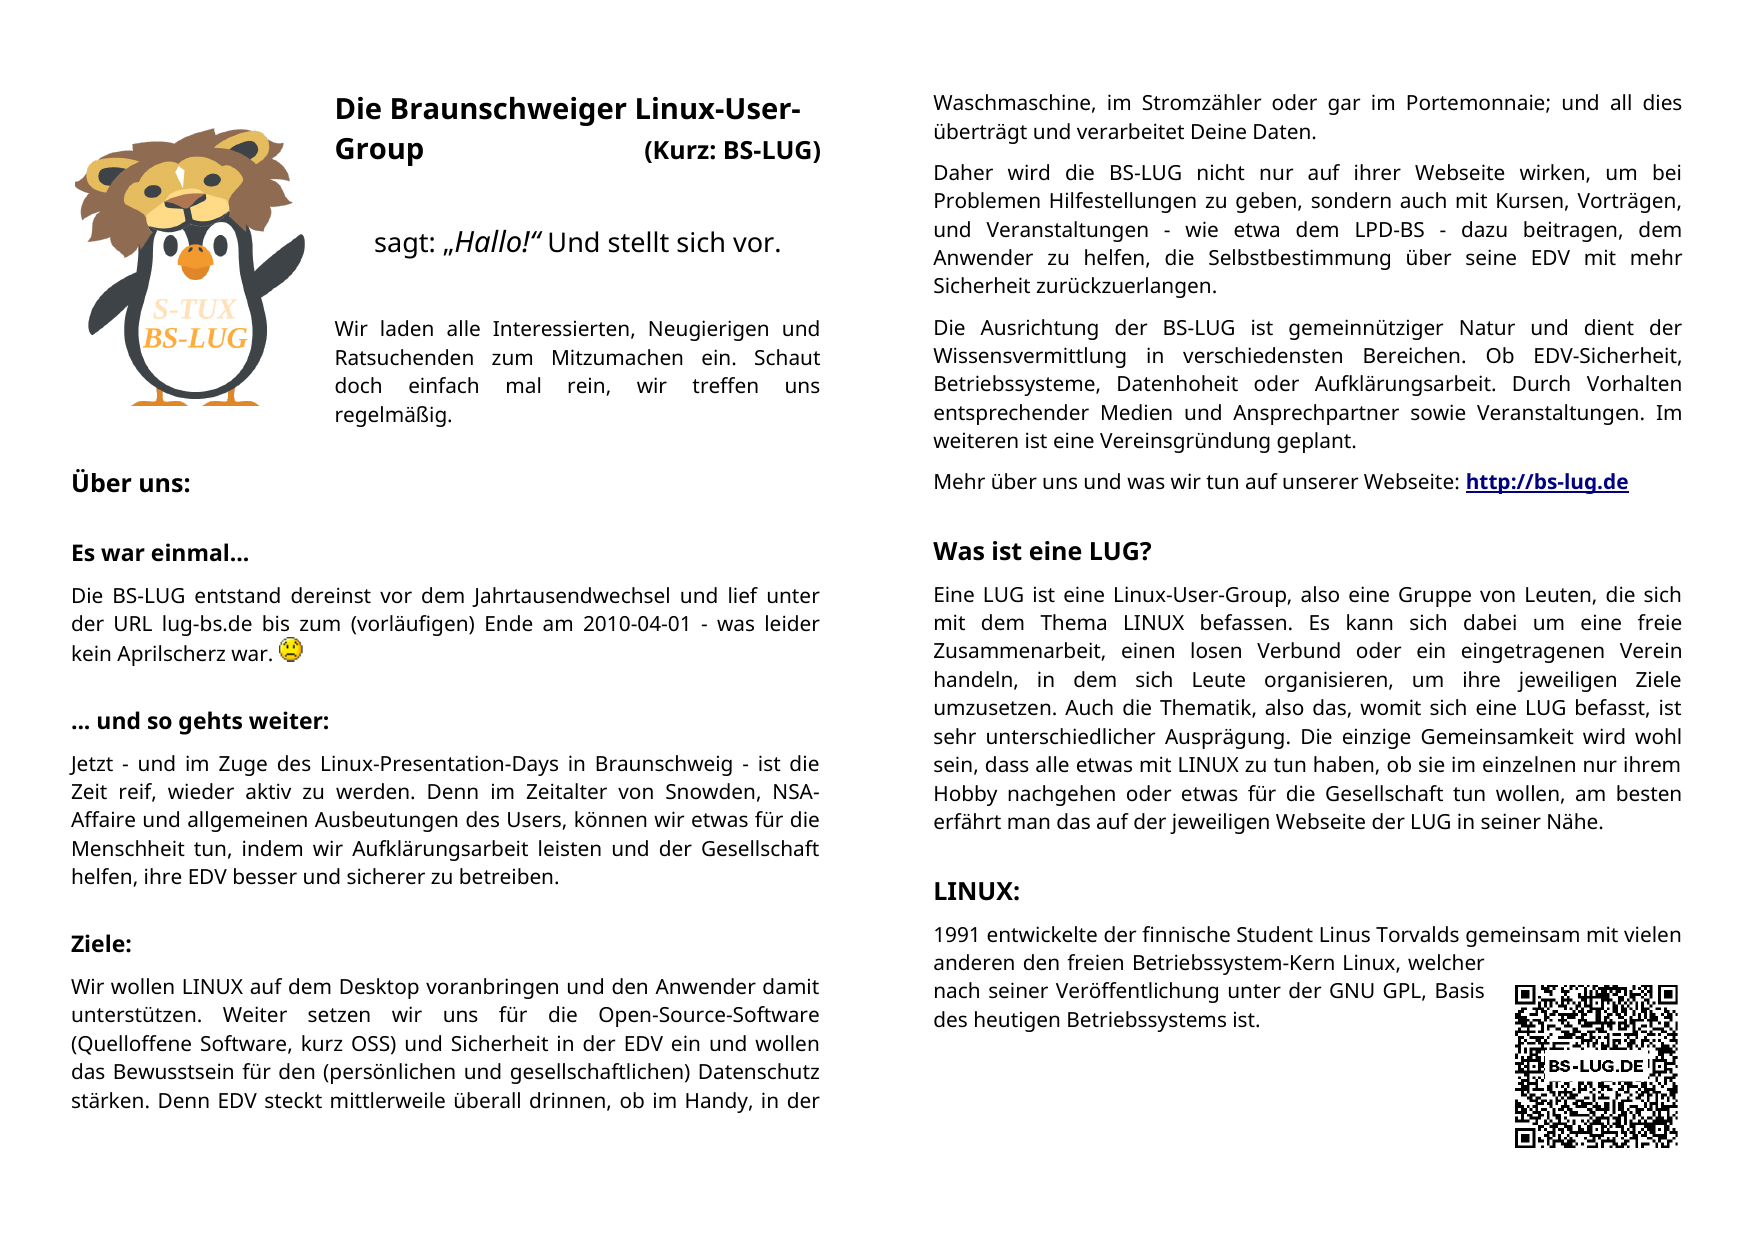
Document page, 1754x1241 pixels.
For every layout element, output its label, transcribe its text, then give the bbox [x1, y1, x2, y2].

text Mehr über uns und was wir tun auf unserer Webseite: http://bs-lug.de [933, 467, 1683, 496]
picture [279, 637, 303, 662]
picture [1515, 985, 1678, 1148]
text Jetzt - und im Zuge des Linux-Presentation-Days in Braunschweig - ist die Zeit reif, wieder aktiv zu werden. Denn im Zeitalter von Snowden, NSA-Affaire und allgemeinen Ausbeutungen des Users, können wir etwas für die Menschheit tun, indem wir Aufklärungsarbeit leisten und der Gesellschaft helfen, ihre EDV besser und sicherer zu betreiben. [71, 749, 821, 891]
subtitle Was ist eine LUG? [933, 533, 1683, 567]
subtitle LINUX: [933, 873, 1683, 907]
text Die BS-LUG entstand dereinst vor dem Jahrtausendwechsel und lief unter der URL lug-bs.de bis zum (vorläufigen) Ende am 2010-04-01 - was leider kein Aprilscherz war. [71, 581, 821, 667]
subtitle Über uns: [71, 466, 821, 500]
text Daher wird die BS-LUG nicht nur auf ihrer Webseite wirken, um bei Problemen Hilfe­stellungen zu geben, sondern auch mit Kursen, Vorträgen, und Veranstaltungen - wie etwa dem LPD-BS - dazu beitragen, dem Anwender zu helfen, die Selbstbestimmung über seine EDV mit mehr Sicherheit zurückzuerlangen. [933, 158, 1683, 300]
text Waschmaschine, im Stromzähler oder gar im Portemonnaie; und all dies überträgt und verarbeitet Deine Daten. [933, 88, 1683, 145]
text Wir laden alle Interessierten, Neugierigen und Ratsuchenden zum Mitzumachen ein. Schaut doch einfach mal rein, wir treffen uns regelmäßig. [71, 314, 821, 428]
text sagt: „Hallo!“ Und stellt sich vor. [305, 221, 821, 261]
picture [75, 128, 305, 406]
subtitle Ziele: [71, 928, 821, 959]
subtitle Die Braunschweiger Linux-User-Group (Kurz: BS-LUG) [71, 88, 821, 168]
text 1991 entwickelte der finnische Student Linus Torvalds gemeinsam mit vielen anderen den freien Betriebssystem-Kern Linux, welcher nach seiner Veröffentlichung unter der GNU GPL, Basis des heutigen Betriebssystems ist. [933, 920, 1683, 1033]
text Die Ausrichtung der BS-LUG ist gemeinnütziger Natur und dient der Wissensvermittlung in verschiedensten Bereichen. Ob EDV-Sicherheit, Betriebssysteme, Datenhoheit oder Aufklärungsarbeit. Durch Vorhalten entsprechender Medien und Ansprechpartner sowie Veranstaltungen. Im weiteren ist eine Vereinsgründung geplant. [933, 313, 1683, 455]
text Wir wollen LINUX auf dem Desktop voranbringen und den Anwender damit unterstützen. Weiter setzen wir uns für die Open-Source-Software (Quelloffene Software, kurz OSS) und Sicherheit in der EDV ein und wollen das Bewusstsein für den (persönlichen und gesellschaftlichen) Datenschutz stärken. Denn EDV steckt mittlerweile überall drinnen, ob im Handy, in der [71, 972, 821, 1114]
subtitle ... und so gehts weiter: [71, 705, 821, 736]
text Eine LUG ist eine Linux-User-Group, also eine Gruppe von Leuten, die sich mit dem Thema LINUX befassen. Es kann sich dabei um eine freie Zusammenarbeit, einen losen Verbund oder ein eingetragenen Verein handeln, in dem sich Leute organisieren, um ihre jeweiligen Ziele umzusetzen. Auch die Thematik, also das, womit sich eine LUG befasst, ist sehr unterschiedlicher Ausprägung. Die einzige Gemeinsamkeit wird wohl sein, dass alle etwas mit LINUX zu tun haben, ob sie im einzelnen nur ihrem Hobby nachgehen oder etwas für die Gesellschaft tun wollen, am besten erfährt man das auf der jeweiligen Webseite der LUG in seiner Nähe. [933, 580, 1683, 836]
subtitle Es war einmal... [71, 537, 821, 568]
